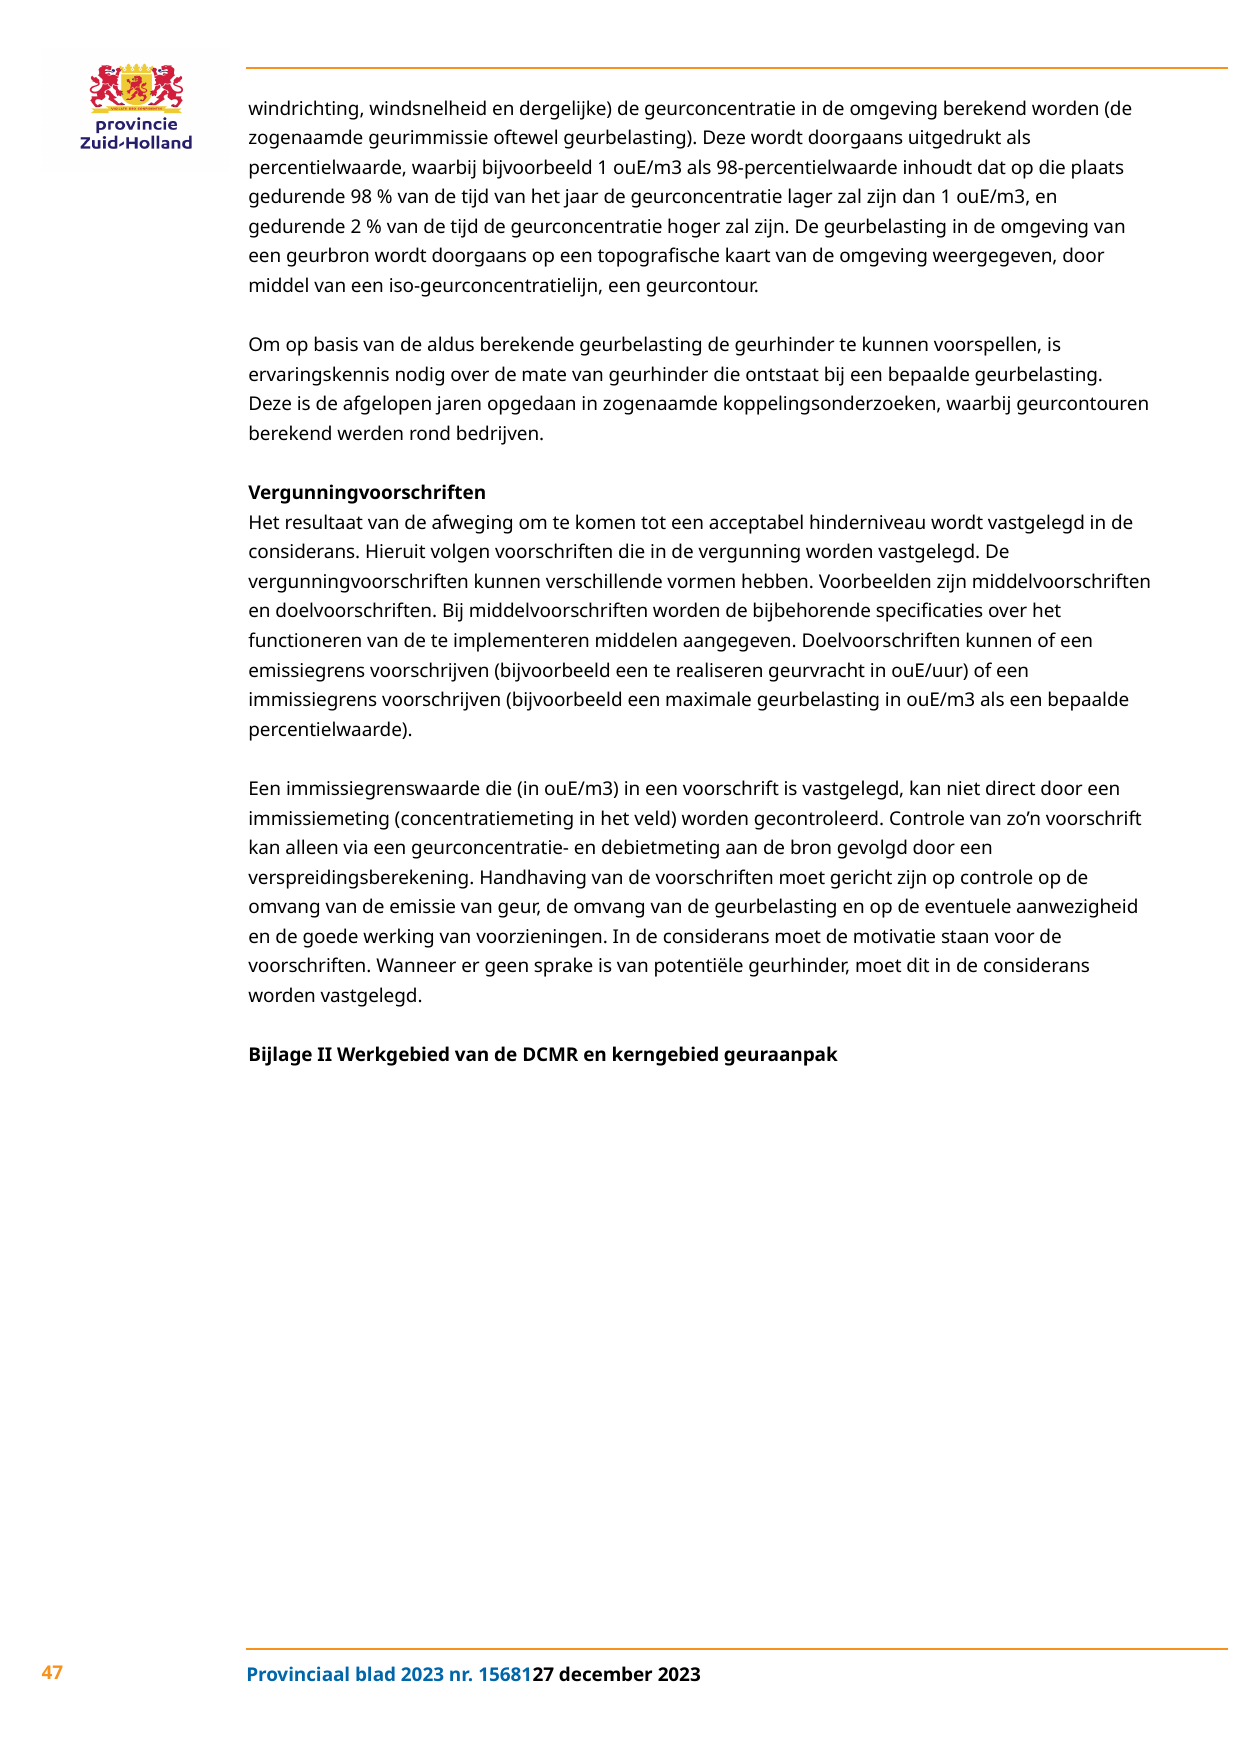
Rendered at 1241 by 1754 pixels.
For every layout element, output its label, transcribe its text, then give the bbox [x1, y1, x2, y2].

text Om op basis van de aldus berekende geurbelasting de geurhinder te kunnen voorspellen, is ervaringskennis nodig over de mate van geurhinder die ontstaat bij een bepaalde geurbelasting. Deze is de afgelopen jaren opgedaan in zogenaamde koppelingsonderzoeken, waarbij geurcontouren berekend werden rond bedrijven. [248, 331, 1152, 446]
picture [41, 47, 231, 172]
text Een immissiegrenswaarde die (in ouE/m3) in een voorschrift is vastgelegd, kan niet direct door een immissiemeting (concentratiemeting in het veld) worden gecontroleerd. Controle van zo’n voorschrift kan alleen via een geurconcentratie- en debietmeting aan de bron gevolgd door een verspreidingsberekening. Handhaving van de voorschriften moet gericht zijn op controle op de omvang van de emissie van geur, de omvang van de geurbelasting en op de eventuele aanwezigheid en de goede werking van voorzieningen. In de considerans moet de motivatie staan voor de voorschriften. Wanneer er geen sprake is van potentiële geurhinder, moet dit in de considerans worden vastgelegd. [248, 775, 1152, 1008]
text Bijlage II Werkgebied van de DCMR en kerngebied geuraanpak [248, 1041, 1152, 1067]
text Het resultaat van de afweging om te komen tot een acceptabel hinderniveau wordt vastgelegd in de considerans. Hieruit volgen voorschriften die in de vergunning worden vastgelegd. De vergunningvoorschriften kunnen verschillende vormen hebben. Voorbeelden zijn middelvoorschriften en doelvoorschriften. Bij middelvoorschriften worden de bijbehorende specificaties over het functioneren van de te implementeren middelen aangegeven. Doelvoorschriften kunnen of een emissiegrens voorschrijven (bijvoorbeeld een te realiseren geurvracht in ouE/uur) of een immissiegrens voorschrijven (bijvoorbeeld een maximale geurbelasting in ouE/m3 als een bepaalde percentielwaarde). [248, 509, 1152, 742]
text windrichting, windsnelheid en dergelijke) de geurconcentratie in de omgeving berekend worden (de zogenaamde geurimmissie oftewel geurbelasting). Deze wordt doorgaans uitgedrukt als percentielwaarde, waarbij bijvoorbeeld 1 ouE/m3 als 98-percentielwaarde inhoudt dat op die plaats gedurende 98 % van de tijd van het jaar de geurconcentratie lager zal zijn dan 1 ouE/m3, en gedurende 2 % van de tijd de geurconcentratie hoger zal zijn. De geurbelasting in de omgeving van een geurbron wordt doorgaans op een topografische kaart van de omgeving weergegeven, door middel van een iso-geurconcentratielijn, een geurcontour. [248, 95, 1152, 298]
text Vergunningvoorschriften [248, 479, 1152, 505]
